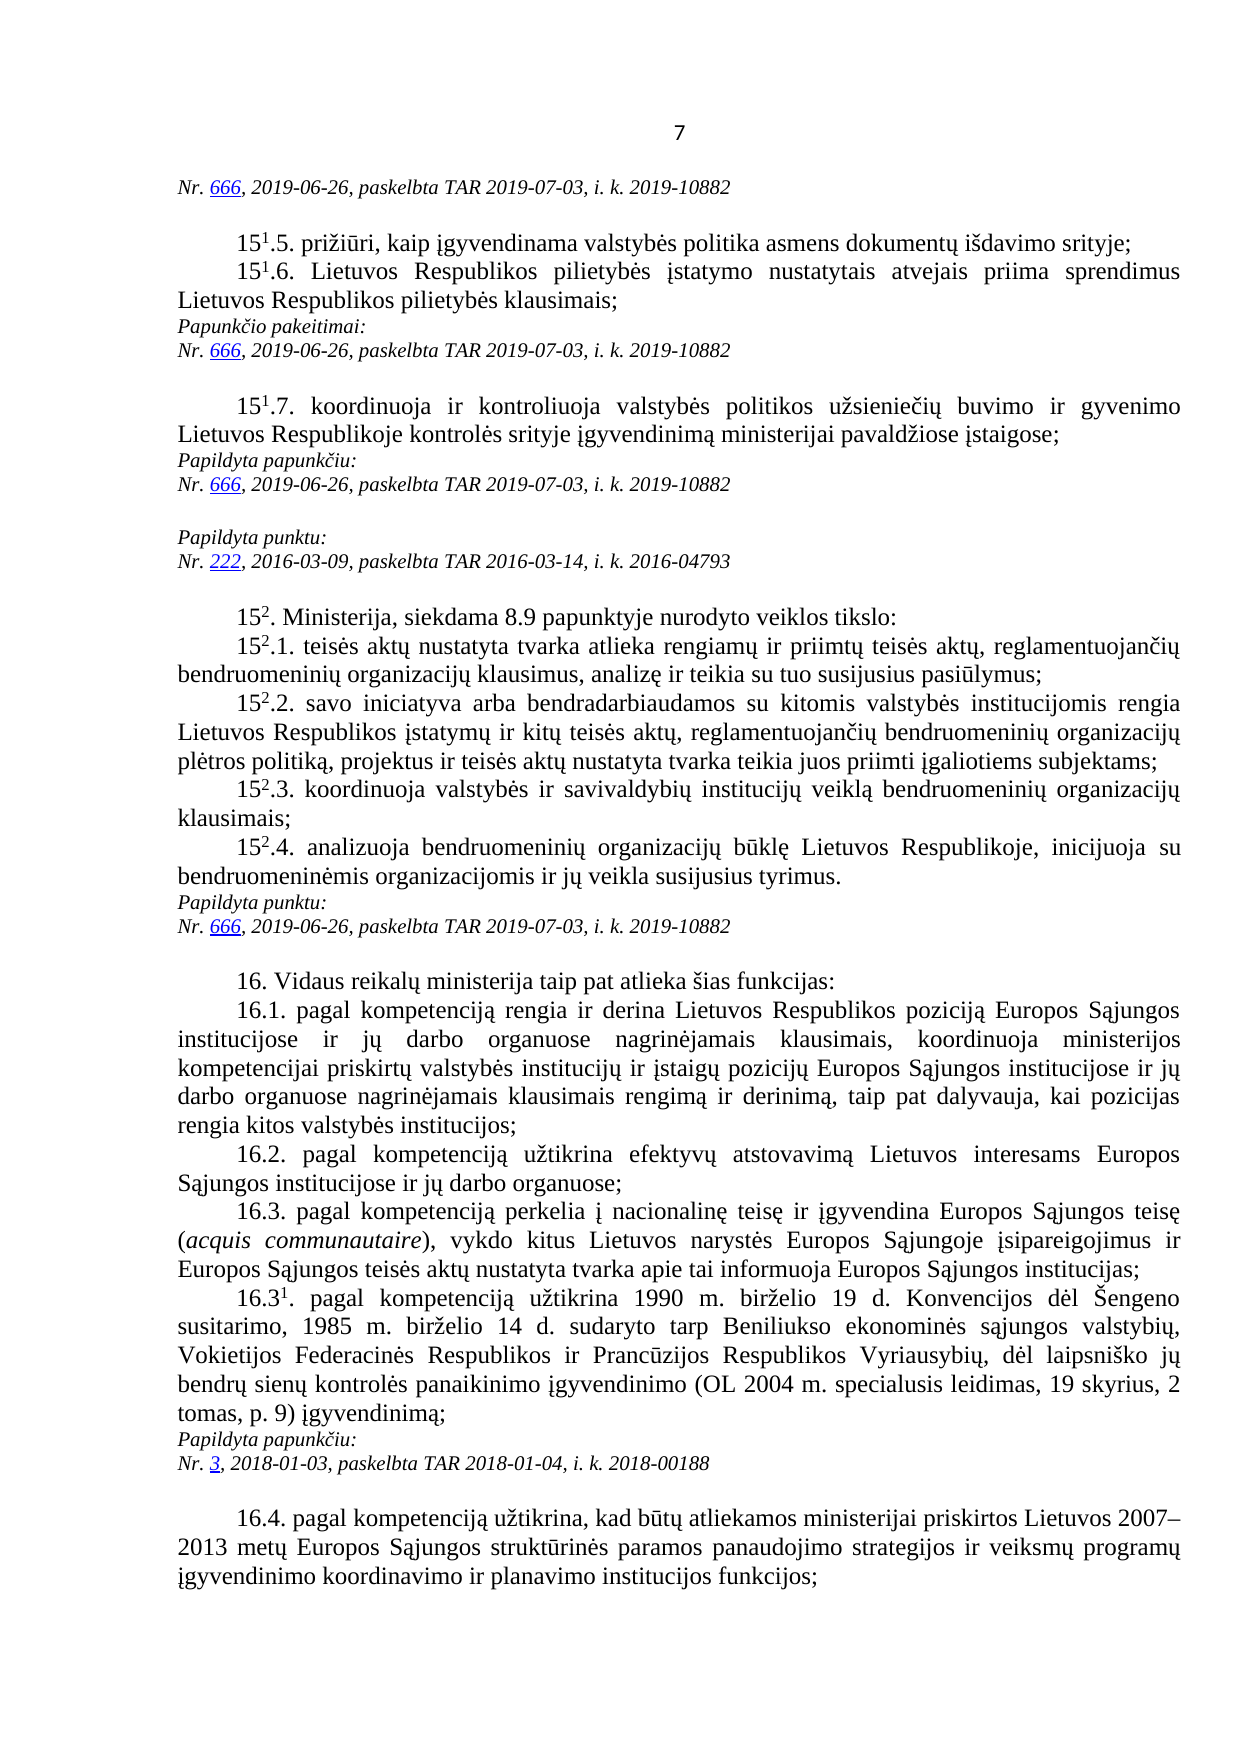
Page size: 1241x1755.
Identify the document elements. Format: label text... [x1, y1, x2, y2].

text 152. Ministerija, siekdama 8.9 papunktyje nurodyto veiklos tikslo: [177, 602, 1181, 631]
text Papunkčio pakeitimai: [177, 314, 1181, 338]
text 151.6. Lietuvos Respublikos pilietybės įstatymo nustatytais atvejais priima sprendimus Lietuvos Respublikos pilietybės klausimais; [177, 256, 1181, 314]
text 151.7. koordinuoja ir kontroliuoja valstybės politikos užsieniečių buvimo ir gyvenimo Lietuvos Respublikoje kontrolės srityje įgyvendinimą ministerijai pavaldžiose įstaigose; [177, 391, 1181, 448]
text Papildyta papunkčiu: [177, 1426, 1181, 1451]
text Nr. 666, 2019-06-26, paskelbta TAR 2019-07-03, i. k. 2019-10882 [177, 472, 1181, 496]
text Nr. 222, 2016-03-09, paskelbta TAR 2016-03-14, i. k. 2016-04793 [177, 549, 1181, 573]
text Nr. 3, 2018-01-03, paskelbta TAR 2018-01-04, i. k. 2018-00188 [177, 1451, 1181, 1474]
text 152.1. teisės aktų nustatyta tvarka atlieka rengiamų ir priimtų teisės aktų, reglamentuojančių bendruomeninių organizacijų klausimus, analizę ir teikia su tuo susijusius pasiūlymus; [177, 631, 1181, 688]
text 16.1. pagal kompetenciją rengia ir derina Lietuvos Respublikos poziciją Europos Sąjungos institucijose ir jų darbo organuose nagrinėjamais klausimais, koordinuoja ministerijos kompetencijai priskirtų valstybės institucijų ir įstaigų pozicijų Europos Sąjungos institucijose ir jų darbo organuose nagrinėjamais klausimais rengimą ir derinimą, taip pat dalyvauja, kai pozicijas rengia kitos valstybės institucijos; [177, 995, 1181, 1139]
text 16.2. pagal kompetenciją užtikrina efektyvų atstovavimą Lietuvos interesams Europos Sąjungos institucijose ir jų darbo organuose; [177, 1139, 1181, 1196]
text Nr. 666, 2019-06-26, paskelbta TAR 2019-07-03, i. k. 2019-10882 [177, 338, 1181, 362]
text Nr. 666, 2019-06-26, paskelbta TAR 2019-07-03, i. k. 2019-10882 [177, 175, 1181, 199]
text 16.4. pagal kompetenciją užtikrina, kad būtų atliekamos ministerijai priskirtos Lietuvos 2007–2013 metų Europos Sąjungos struktūrinės paramos panaudojimo strategijos ir veiksmų programų įgyvendinimo koordinavimo ir planavimo institucijos funkcijos; [177, 1503, 1181, 1589]
text Papildyta papunkčiu: [177, 448, 1181, 472]
text 16. Vidaus reikalų ministerija taip pat atlieka šias funkcijas: [177, 966, 1181, 995]
text Papildyta punktu: [177, 525, 1181, 549]
text 16.3. pagal kompetenciją perkelia į nacionalinę teisę ir įgyvendina Europos Sąjungos teisę (acquis communautaire), vykdo kitus Lietuvos narystės Europos Sąjungoje įsipareigojimus ir Europos Sąjungos teisės aktų nustatyta tvarka apie tai informuoja Europos Sąjungos institucijas; [177, 1196, 1181, 1283]
text 16.31. pagal kompetenciją užtikrina 1990 m. birželio 19 d. Konvencijos dėl Šengeno susitarimo, 1985 m. birželio 14 d. sudaryto tarp Beniliukso ekonominės sąjungos valstybių, Vokietijos Federacinės Respublikos ir Prancūzijos Respublikos Vyriausybių, dėl laipsniško jų bendrų sienų kontrolės panaikinimo įgyvendinimo (OL 2004 m. specialusis leidimas, 19 skyrius, 2 tomas, p. 9) įgyvendinimą; [177, 1283, 1181, 1426]
text Nr. 666, 2019-06-26, paskelbta TAR 2019-07-03, i. k. 2019-10882 [177, 914, 1181, 938]
text 152.2. savo iniciatyva arba bendradarbiaudamos su kitomis valstybės institucijomis rengia Lietuvos Respublikos įstatymų ir kitų teisės aktų, reglamentuojančių bendruomeninių organizacijų plėtros politiką, projektus ir teisės aktų nustatyta tvarka teikia juos priimti įgaliotiems subjektams; [177, 688, 1181, 774]
text 152.4. analizuoja bendruomeninių organizacijų būklę Lietuvos Respublikoje, inicijuoja su bendruomeninėmis organizacijomis ir jų veikla susijusius tyrimus. [177, 832, 1181, 889]
text Papildyta punktu: [177, 889, 1181, 914]
text 152.3. koordinuoja valstybės ir savivaldybių institucijų veiklą bendruomeninių organizacijų klausimais; [177, 774, 1181, 832]
text 151.5. prižiūri, kaip įgyvendinama valstybės politika asmens dokumentų išdavimo srityje; [177, 228, 1181, 256]
